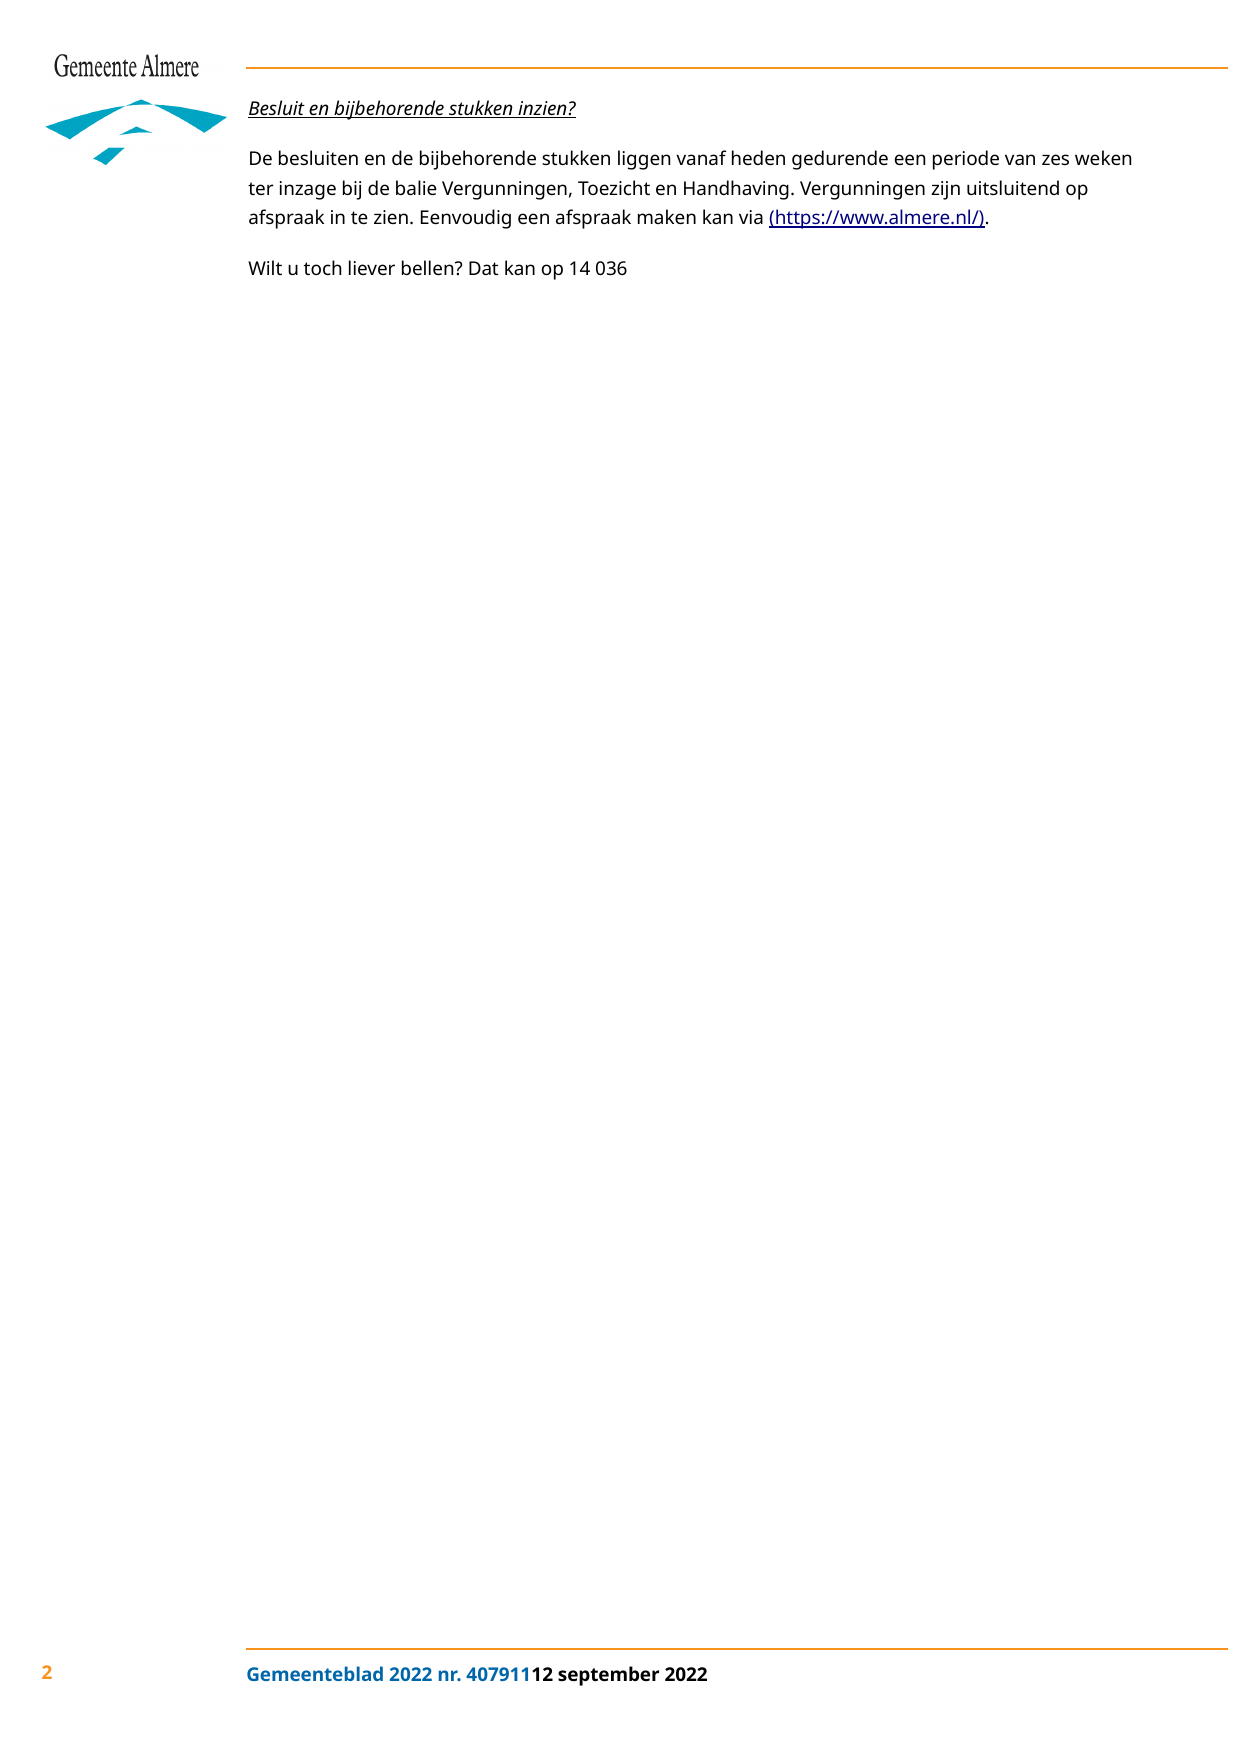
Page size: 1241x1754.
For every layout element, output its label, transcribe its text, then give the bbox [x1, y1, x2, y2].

picture [41, 47, 231, 172]
text De besluiten en de bijbehorende stukken liggen vanaf heden gedurende een periode van zes weken ter inzage bij de balie Vergunningen, Toezicht en Handhaving. Vergunningen zijn uitsluitend op afspraak in te zien. Eenvoudig een afspraak maken kan via (https://www.almere.nl/). [248, 145, 1152, 230]
text Wilt u toch liever bellen? Dat kan op 14 036 [248, 255, 1152, 281]
text Besluit en bijbehorende stukken inzien? [248, 95, 1152, 121]
